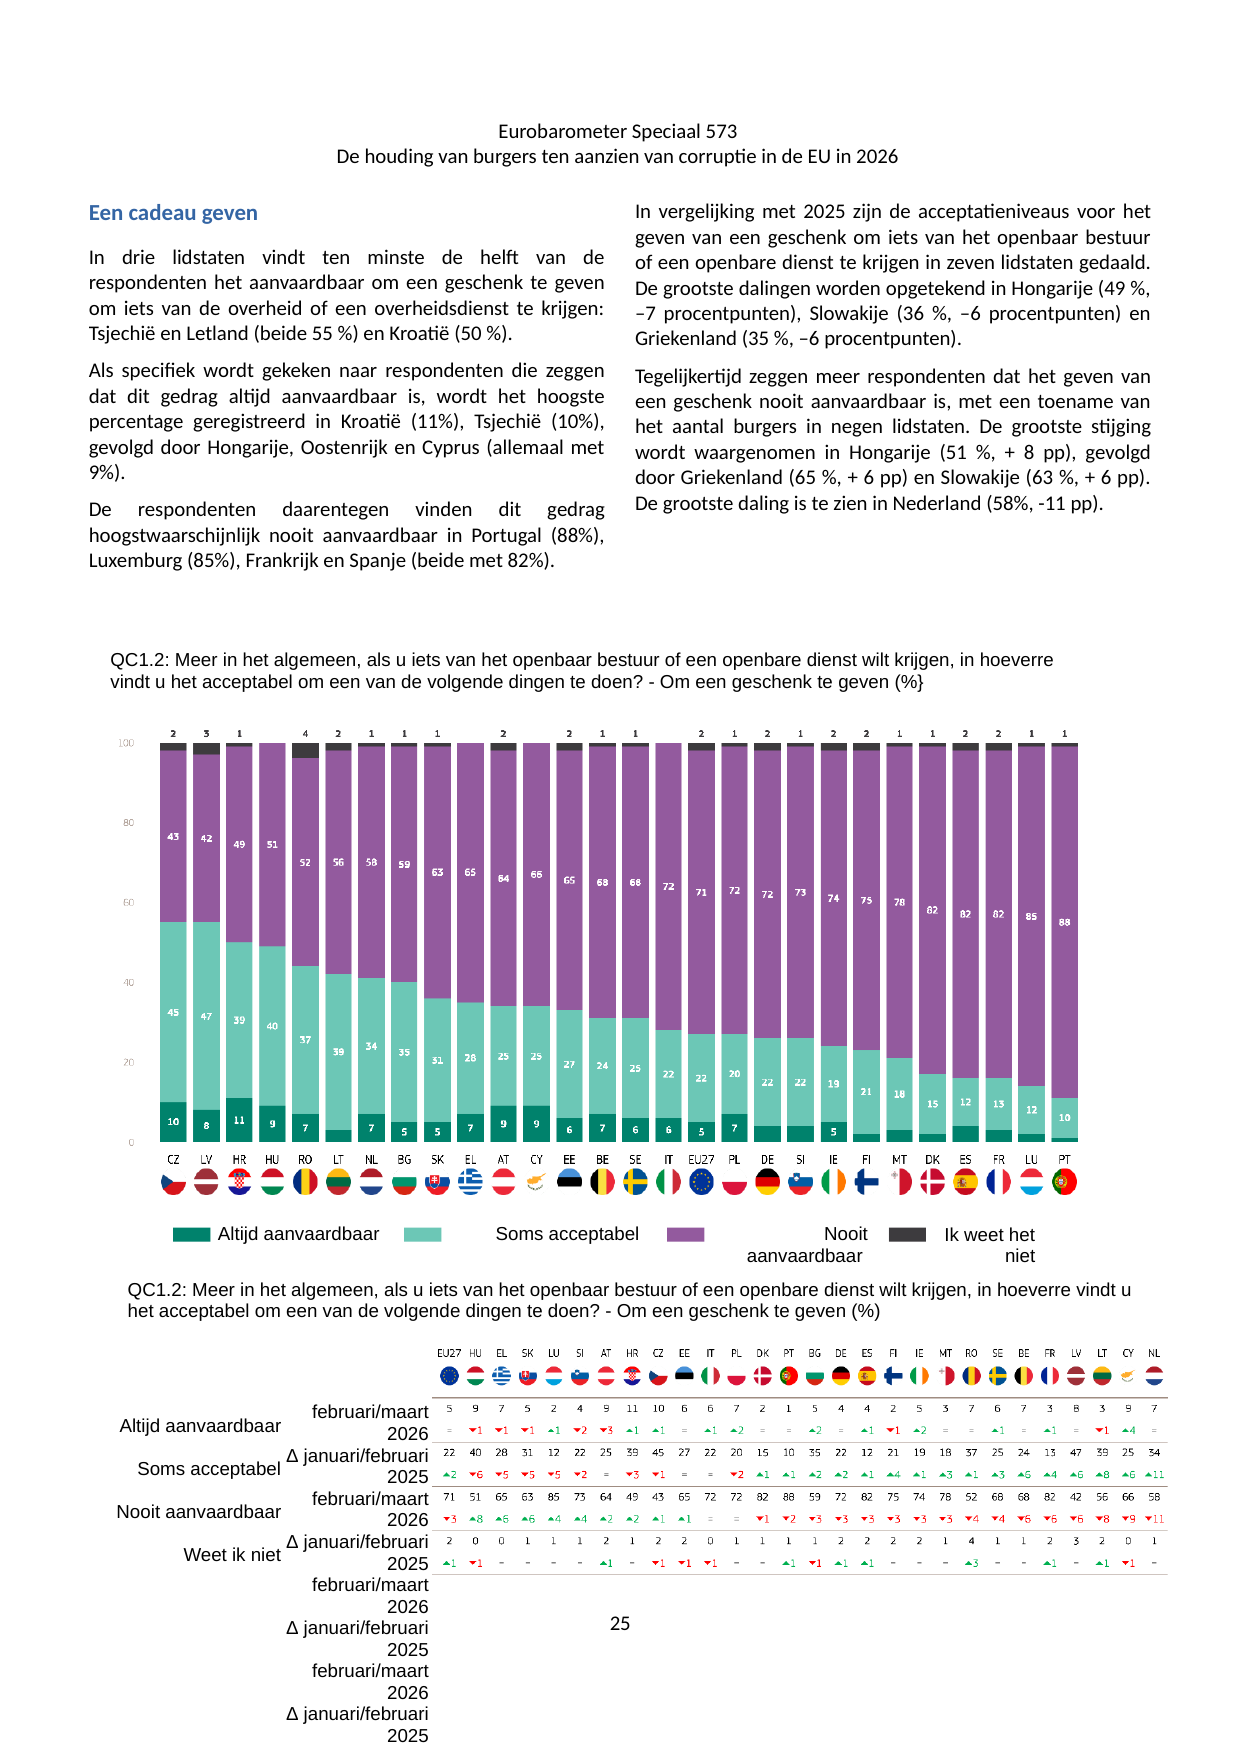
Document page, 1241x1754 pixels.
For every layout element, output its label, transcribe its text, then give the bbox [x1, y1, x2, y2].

text De respondenten daarentegen vinden dit gedrag hoogstwaarschijnlijk nooit aanvaardbaar in Portugal (88%), Luxemburg (85%), Frankrijk en Spanje (beide met 82%). [88, 497, 605, 573]
text Als specifiek wordt gekeken naar respondenten die zeggen dat dit gedrag altijd aanvaardbaar is, wordt het hoogste percentage geregistreerd in Kroatië (11%), Tsjechië (10%), gevolgd door Hongarije, Oostenrijk en Cyprus (allemaal met 9%). [88, 358, 605, 485]
picture [828, 1227, 835, 1238]
text In drie lidstaten vindt ten minste de helft van de respondenten het aanvaardbaar om een geschenk te geven om iets van de overheid of een overheidsdienst te krijgen: Tsjechië en Letland (beide 55 %) en Kroatië (50 %). [88, 244, 605, 346]
text Een cadeau geven [88, 198, 605, 226]
picture [432, 1336, 1171, 1585]
picture [110, 721, 1086, 1202]
picture [169, 1227, 926, 1249]
text In vergelijking met 2025 zijn de acceptatieniveaus voor het geven van een geschenk om iets van het openbaar bestuur of een openbare dienst te krijgen in zeven lidstaten gedaald. De grootste dalingen worden opgetekend in Hongarije (49 %, –7 procentpunten), Slowakije (36 %, –6 procentpunten) en Griekenland (35 %, –6 procentpunten). [635, 198, 1152, 351]
text Tegelijkertijd zeggen meer respondenten dat het geven van een geschenk nooit aanvaardbaar is, met een toename van het aantal burgers in negen lidstaten. De grootste stijging wordt waargenomen in Hongarije (51 %, + 8 pp), gevolgd door Griekenland (65 %, + 6 pp) en Slowakije (63 %, + 6 pp). De grootste daling is te zien in Nederland (58%, -11 pp). [635, 363, 1152, 515]
